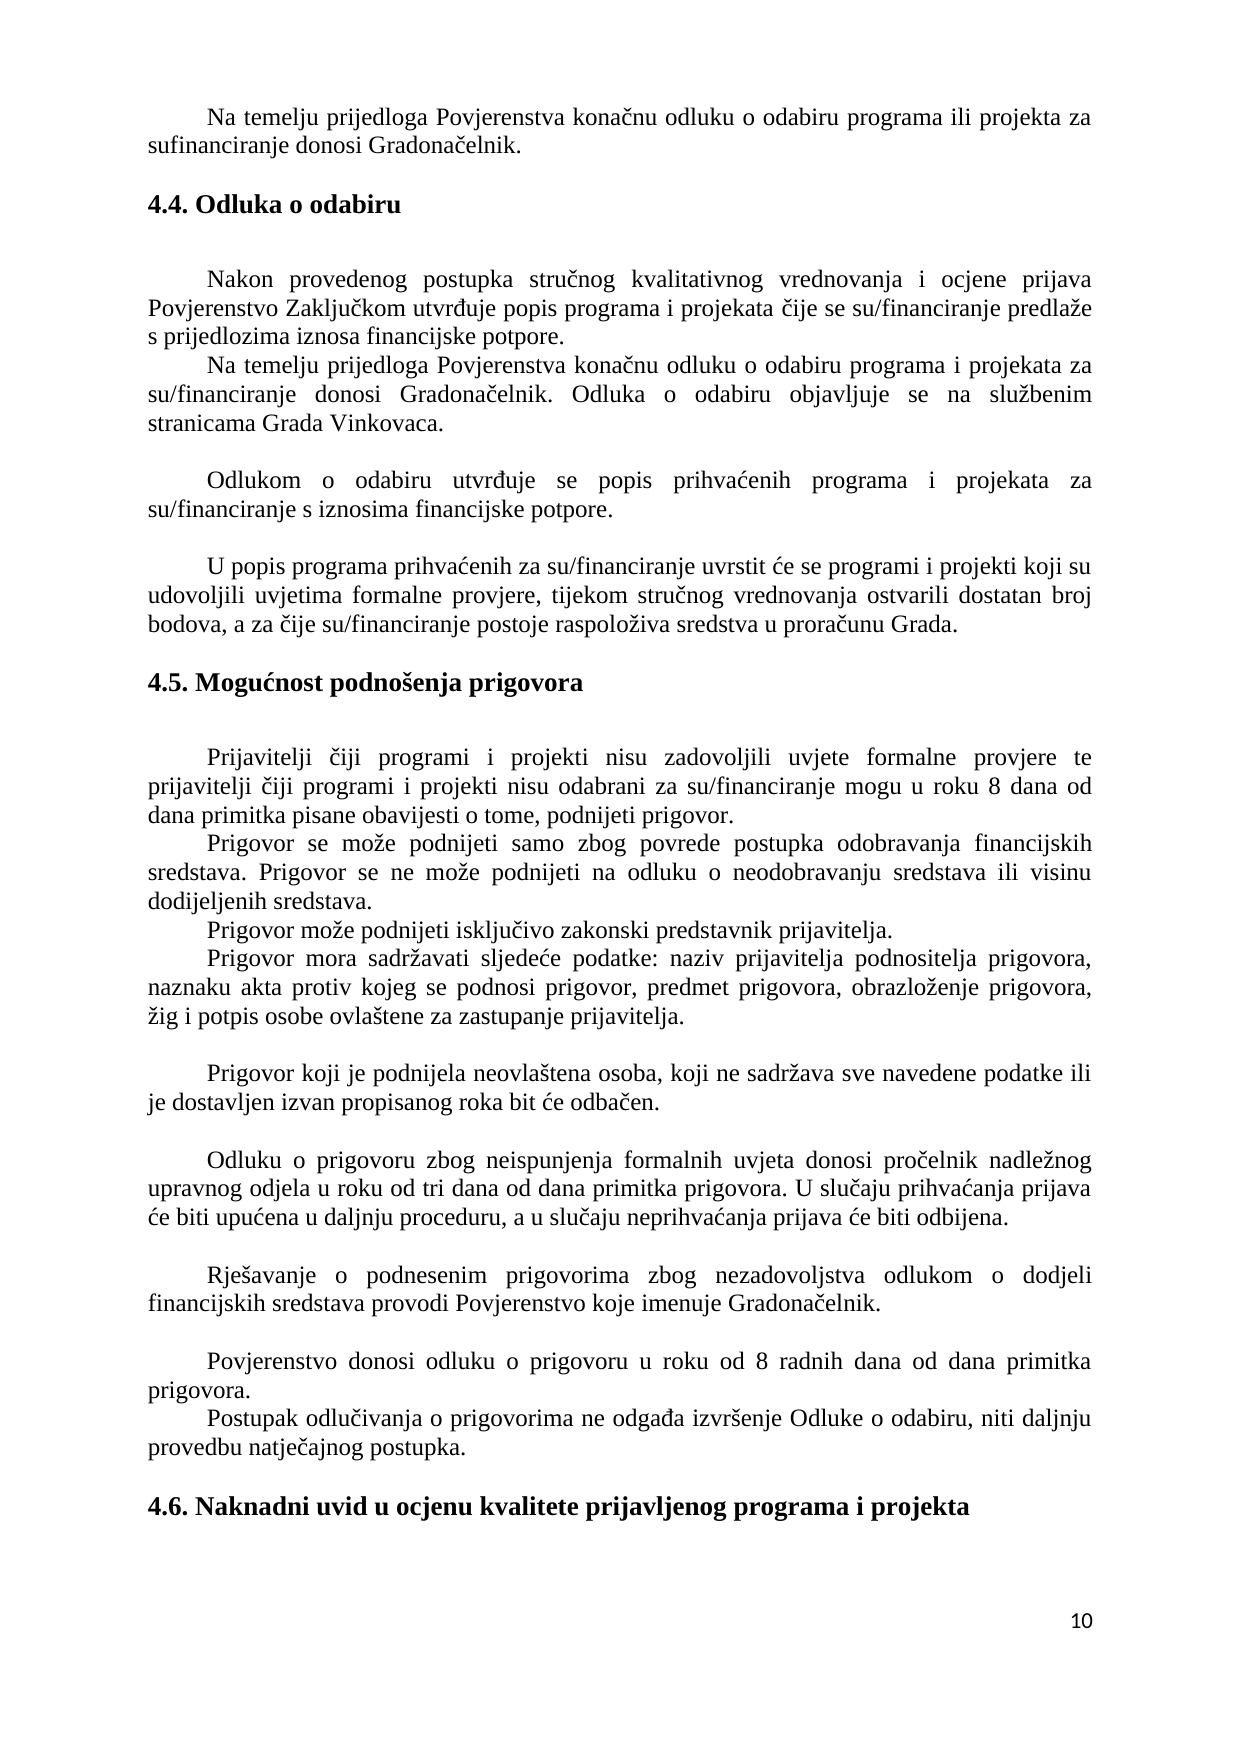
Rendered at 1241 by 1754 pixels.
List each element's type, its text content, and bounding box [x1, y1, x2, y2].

text U popis programa prihvaćenih za su/financiranje uvrstit će se programi i projekti koji su udovoljili uvjetima formalne provjere, tijekom stručnog vrednovanja ostvarili dostatan broj bodova, a za čije su/financiranje postoje raspoloživa sredstva u proračunu Grada. [148, 551, 1093, 638]
text Postupak odlučivanja o prigovorima ne odgađa izvršenje Odluke o odabiru, niti daljnju provedbu natječajnog postupka. [148, 1403, 1093, 1461]
text Na temelju prijedloga Povjerenstva konačnu odluku o odabiru programa i projekata za su/financiranje donosi Gradonačelnik. Odluka o odabiru objavljuje se na službenim stranicama Grada Vinkovaca. [148, 350, 1093, 436]
text Odlukom o odabiru utvrđuje se popis prihvaćenih programa i projekata za su/financiranje s iznosima financijske potpore. [148, 465, 1093, 523]
text Odluku o prigovoru zbog neispunjenja formalnih uvjeta donosi pročelnik nadležnog upravnog odjela u roku od tri dana od dana primitka prigovora. U slučaju prihvaćanja prijava će biti upućena u daljnju proceduru, a u slučaju neprihvaćanja prijava će biti odbijena. [148, 1145, 1093, 1231]
text Prijavitelji čiji programi i projekti nisu zadovoljili uvjete formalne provjere te prijavitelji čiji programi i projekti nisu odabrani za su/financiranje mogu u roku 8 dana od dana primitka pisane obavijesti o tome, podnijeti prigovor. [148, 742, 1093, 828]
text Prigovor se može podnijeti samo zbog povrede postupka odobravanja financijskih sredstava. Prigovor se ne može podnijeti na odluku o neodobravanju sredstava ili visinu dodijeljenih sredstava. [148, 828, 1093, 915]
text Na temelju prijedloga Povjerenstva konačnu odluku o odabiru programa ili projekta za sufinanciranje donosi Gradonačelnik. [148, 102, 1093, 159]
text Nakon provedenog postupka stručnog kvalitativnog vrednovanja i ocjene prijava Povjerenstvo Zaključkom utvrđuje popis programa i projekata čije se su/financiranje predlaže s prijedlozima iznosa financijske potpore. [148, 264, 1093, 350]
subtitle 4.4. Odluka o odabiru [148, 188, 1093, 219]
text Rješavanje o podnesenim prigovorima zbog nezadovoljstva odlukom o dodjeli financijskih sredstava provodi Povjerenstvo koje imenuje Gradonačelnik. [148, 1260, 1093, 1317]
subtitle 4.5. Mogućnost podnošenja prigovora [148, 666, 1093, 697]
text Prigovor može podnijeti isključivo zakonski predstavnik prijavitelja. [148, 915, 1093, 943]
subtitle 4.6. Naknadni uvid u ocjenu kvalitete prijavljenog programa i projekta [148, 1490, 1093, 1521]
text Prigovor mora sadržavati sljedeće podatke: naziv prijavitelja podnositelja prigovora, naznaku akta protiv kojeg se podnosi prigovor, predmet prigovora, obrazloženje prigovora, žig i potpis osobe ovlaštene za zastupanje prijavitelja. [148, 943, 1093, 1030]
text Prigovor koji je podnijela neovlaštena osoba, koji ne sadržava sve navedene podatke ili je dostavljen izvan propisanog roka bit će odbačen. [148, 1058, 1093, 1116]
text Povjerenstvo donosi odluku o prigovoru u roku od 8 radnih dana od dana primitka prigovora. [148, 1346, 1093, 1403]
